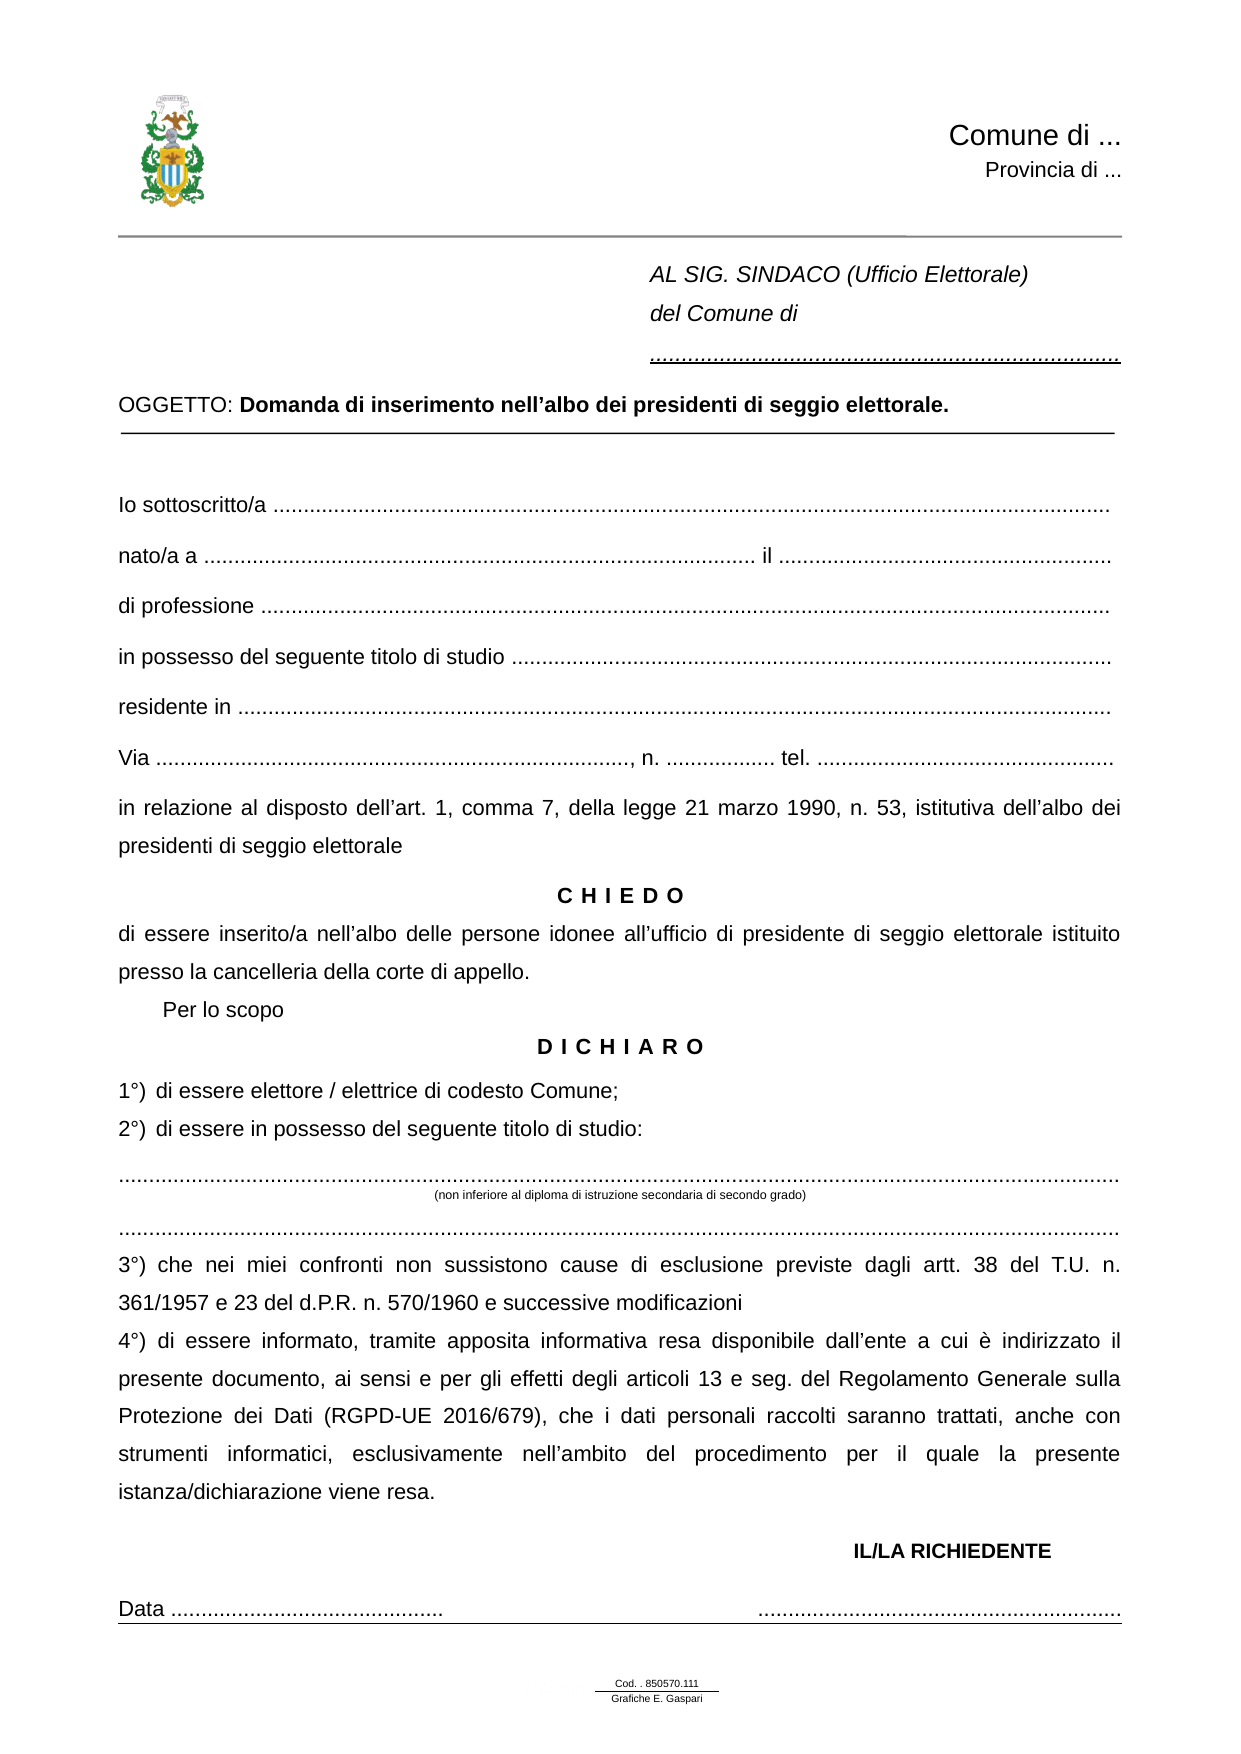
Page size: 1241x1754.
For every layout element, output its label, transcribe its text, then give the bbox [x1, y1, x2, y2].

text CHIEDO [118, 883, 1122, 908]
list di essere in possesso del seguente titolo di studio: [118, 1116, 1122, 1141]
text Comune di ... [224, 118, 1122, 152]
list AL SIG. SINDACO (Ufficio Elettorale) [650, 261, 1122, 287]
list di essere elettore / elettrice di codesto Comune; [118, 1078, 1122, 1103]
text di essere inserito/a nell’albo delle persone idonee all’ufficio di presidente di seggio elettorale istituito presso la cancelleria della corte di appello. [118, 921, 1122, 984]
list di professione ............................................................................................................................................ [118, 593, 1122, 618]
text 4°) di essere informato, tramite apposita informativa resa disponibile dall’ente a cui è indirizzato il presente documento, ai sensi e per gli effetti degli articoli 13 e seg. del Regolamento Generale sulla Protezione dei Dati (RGPD-UE 2016/679), che i dati personali raccolti saranno trattati, anche con strumenti informatici, esclusivamente nell’ambito del procedimento per il quale la presente istanza/dichiarazione viene resa. [118, 1328, 1122, 1504]
subtitle IL/LA RICHIEDENTE [768, 1539, 1122, 1563]
list Io sottoscritto/a .......................................................................................................................................... [118, 429, 1122, 518]
list .......................................................................... [650, 339, 1122, 366]
text Provincia di ... [224, 157, 1122, 182]
text Data ............................................. ............................................................ [118, 1596, 1122, 1623]
subtitle DICHIARO [118, 1034, 1122, 1059]
text (non inferiore al diploma di istruzione secondaria di secondo grado) [118, 1187, 1122, 1202]
text ..................................................................................................................................................................... [118, 1214, 1122, 1239]
text 3°) che nei miei confronti non sussistono cause di esclusione previste dagli artt. 38 del T.U. n. 361/1957 e 23 del d.P.R. n. 570/1960 e successive modificazioni [118, 1252, 1122, 1315]
list OGGETTO: Domanda di inserimento nell’albo dei presidenti di seggio elettorale. [118, 392, 1122, 417]
list Via .............................................................................., n. .................. tel. ................................................. [118, 744, 1122, 770]
list in possesso del seguente titolo di studio ................................................................................................... [118, 644, 1122, 669]
list del Comune di [650, 300, 1122, 326]
text ..................................................................................................................................................................... [118, 1162, 1122, 1187]
text in relazione al disposto dell’art. 1, comma 7, della legge 21 marzo 1990, n. 53, istitutiva dell’albo dei presidenti di seggio elettorale [118, 795, 1122, 858]
list nato/a a ........................................................................................... il ....................................................... [118, 543, 1122, 568]
text Per lo scopo [118, 996, 1122, 1022]
list residente in ................................................................................................................................................ [118, 694, 1122, 719]
picture [122, 87, 224, 219]
